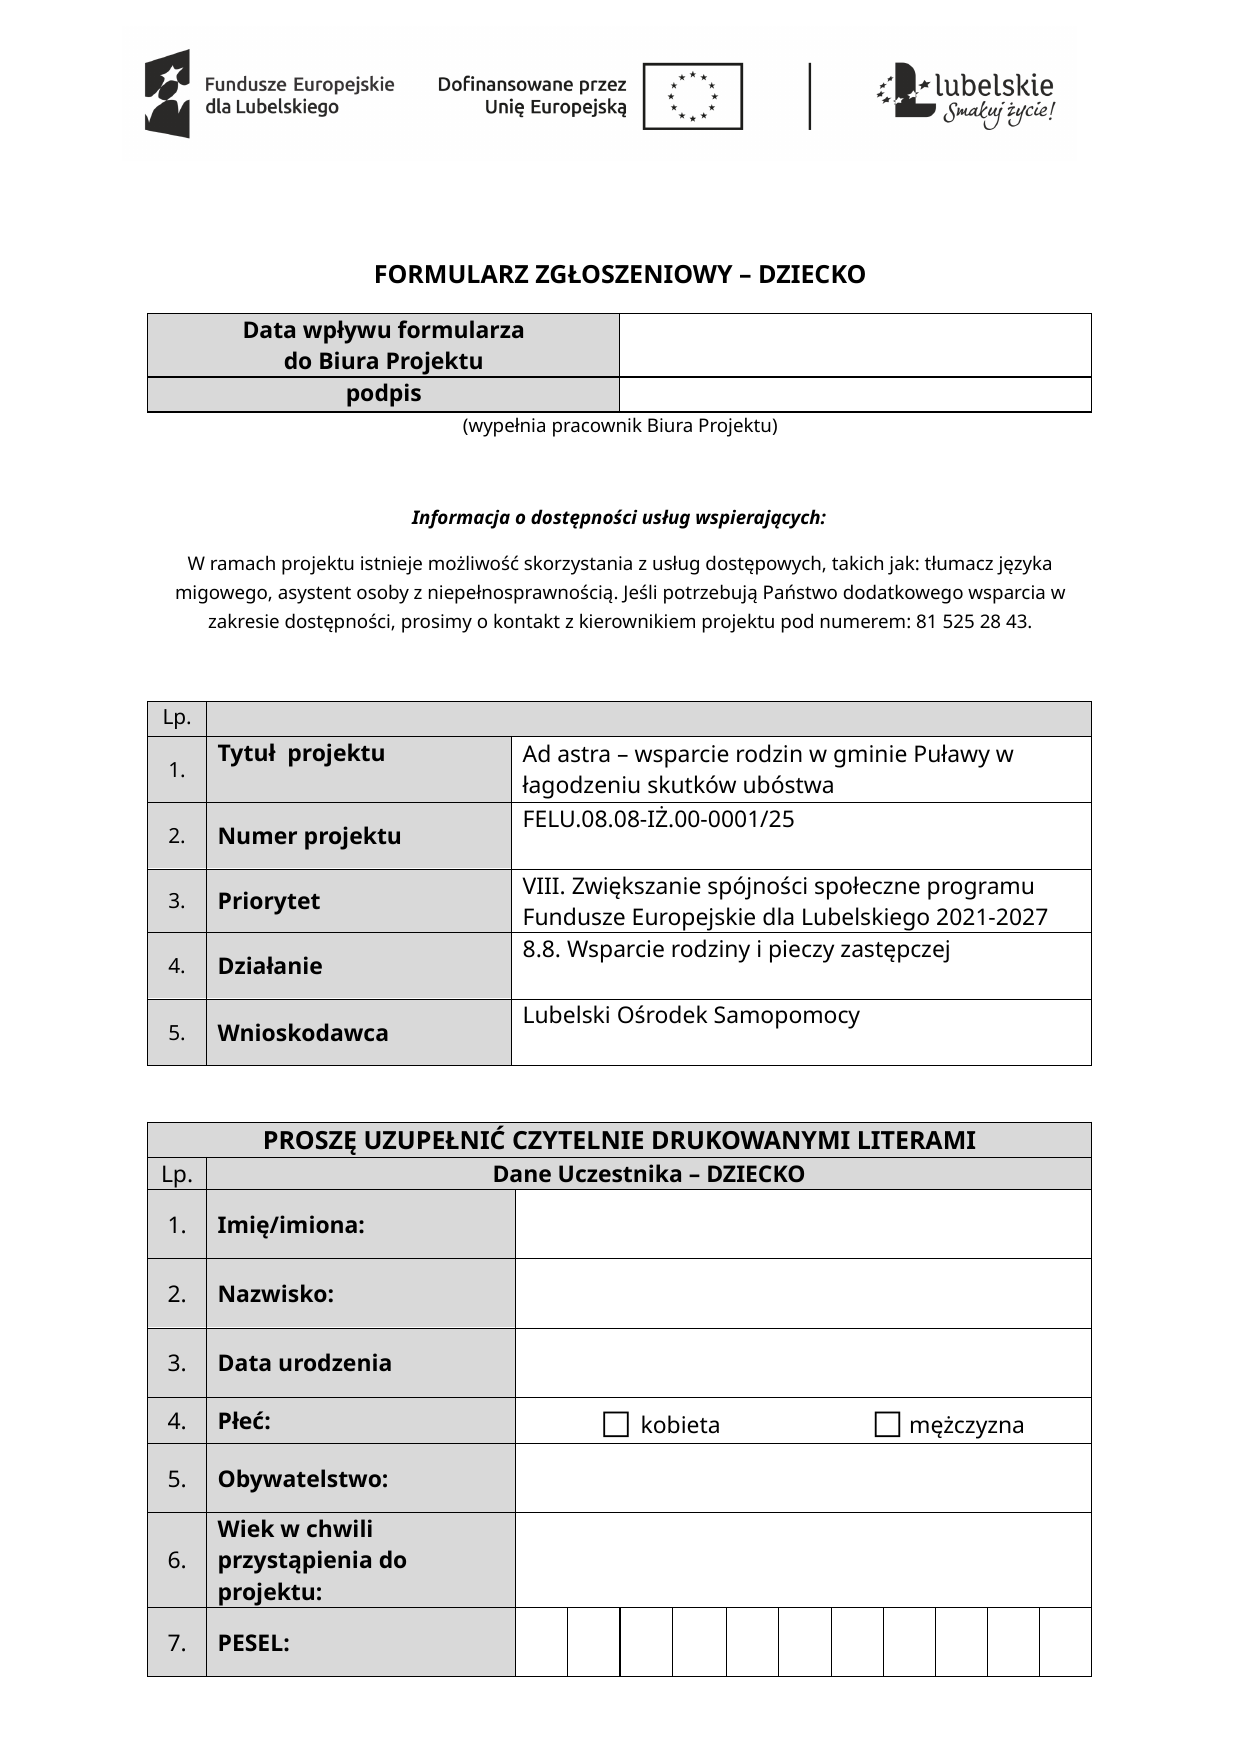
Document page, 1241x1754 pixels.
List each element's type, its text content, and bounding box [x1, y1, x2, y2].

table_cell Nazwisko: [207, 1259, 515, 1327]
table_cell [936, 1608, 987, 1676]
table_cell Lubelski Ośrodek Samopomocy [512, 1000, 1091, 1065]
table_cell Dane Uczestnika – DZIECKO [207, 1158, 1091, 1189]
table_cell 3. [148, 870, 206, 932]
table_header PROSZĘ UZUPEŁNIĆ CZYTELNIE DRUKOWANYMI LITERAMI [148, 1123, 1091, 1157]
table_cell PESEL: [207, 1608, 515, 1676]
table_cell [516, 1608, 567, 1676]
table_cell [832, 1608, 883, 1676]
table_cell Tytuł projektu [207, 737, 511, 802]
table_cell [620, 378, 1091, 411]
table_cell 7. [148, 1608, 206, 1676]
table_cell 4. [148, 1398, 206, 1443]
table_header Data wpływu formularza do Biura Projektu [148, 314, 619, 376]
table_cell [516, 1513, 1091, 1607]
table_cell □ kobieta [516, 1398, 805, 1443]
table_cell [516, 1190, 1091, 1258]
table_header [207, 702, 1091, 736]
table_cell [568, 1608, 619, 1676]
text W ramach projektu istnieje możliwość skorzystania z usług dostępowych, takich jak: tłumacz języka migowego, asystent osoby z niepełnosprawnością. Jeśli potrzebują Państwo dodatkowego wsparcia w zakresie dostępności, prosimy o kontakt z kierownikiem projektu pod numerem: 81 525 28 43. [148, 550, 1093, 634]
table_cell 1. [148, 1190, 206, 1258]
table_cell 1. [148, 737, 206, 802]
table_cell Wnioskodawca [207, 1000, 511, 1065]
table_cell 5. [148, 1000, 206, 1065]
table_cell [621, 1608, 672, 1676]
table_cell Imię/imiona: [207, 1190, 515, 1258]
text Informacja o dostępności usług wspierających: [148, 504, 1093, 530]
table_cell [673, 1608, 726, 1676]
table_cell Data urodzenia [207, 1329, 515, 1397]
text FORMULARZ ZGŁOSZENIOWY – DZIECKO [148, 257, 1093, 291]
table_cell Wiek w chwili przystąpienia do projektu: [207, 1513, 515, 1607]
table_cell 6. [148, 1513, 206, 1607]
table_cell 3. [148, 1329, 206, 1397]
table_cell □ mężczyzna [805, 1398, 1091, 1443]
table_header Lp. [148, 702, 206, 736]
table_cell [1040, 1608, 1091, 1676]
table_cell [516, 1444, 1091, 1512]
table_cell podpis [148, 378, 619, 411]
table_cell [884, 1608, 935, 1676]
table_cell [516, 1329, 1091, 1397]
table_header [620, 314, 1091, 376]
table_cell 2. [148, 803, 206, 868]
table_cell Działanie [207, 933, 511, 998]
table_cell Lp. [148, 1158, 206, 1189]
table_cell Priorytet [207, 870, 511, 932]
table_cell 2. [148, 1259, 206, 1327]
table_cell VIII. Zwiększanie spójności społeczne programu Fundusze Europejskie dla Lubelskiego 2021-2027 [512, 870, 1091, 932]
table_cell 8.8. Wsparcie rodziny i pieczy zastępczej [512, 933, 1091, 998]
table_cell Płeć: [207, 1398, 515, 1443]
table_cell Obywatelstwo: [207, 1444, 515, 1512]
table_cell [727, 1608, 778, 1676]
table_cell [779, 1608, 831, 1676]
table_cell Numer projektu [207, 803, 511, 868]
table_cell Ad astra – wsparcie rodzin w gminie Puławy w łagodzeniu skutków ubóstwa [512, 737, 1091, 802]
table_cell 5. [148, 1444, 206, 1512]
table_cell 4. [148, 933, 206, 998]
table_cell FELU.08.08-IŻ.00-0001/25 [512, 803, 1091, 868]
table_cell [516, 1259, 1091, 1327]
table_cell [988, 1608, 1039, 1676]
text (wypełnia pracownik Biura Projektu) [148, 412, 1093, 438]
